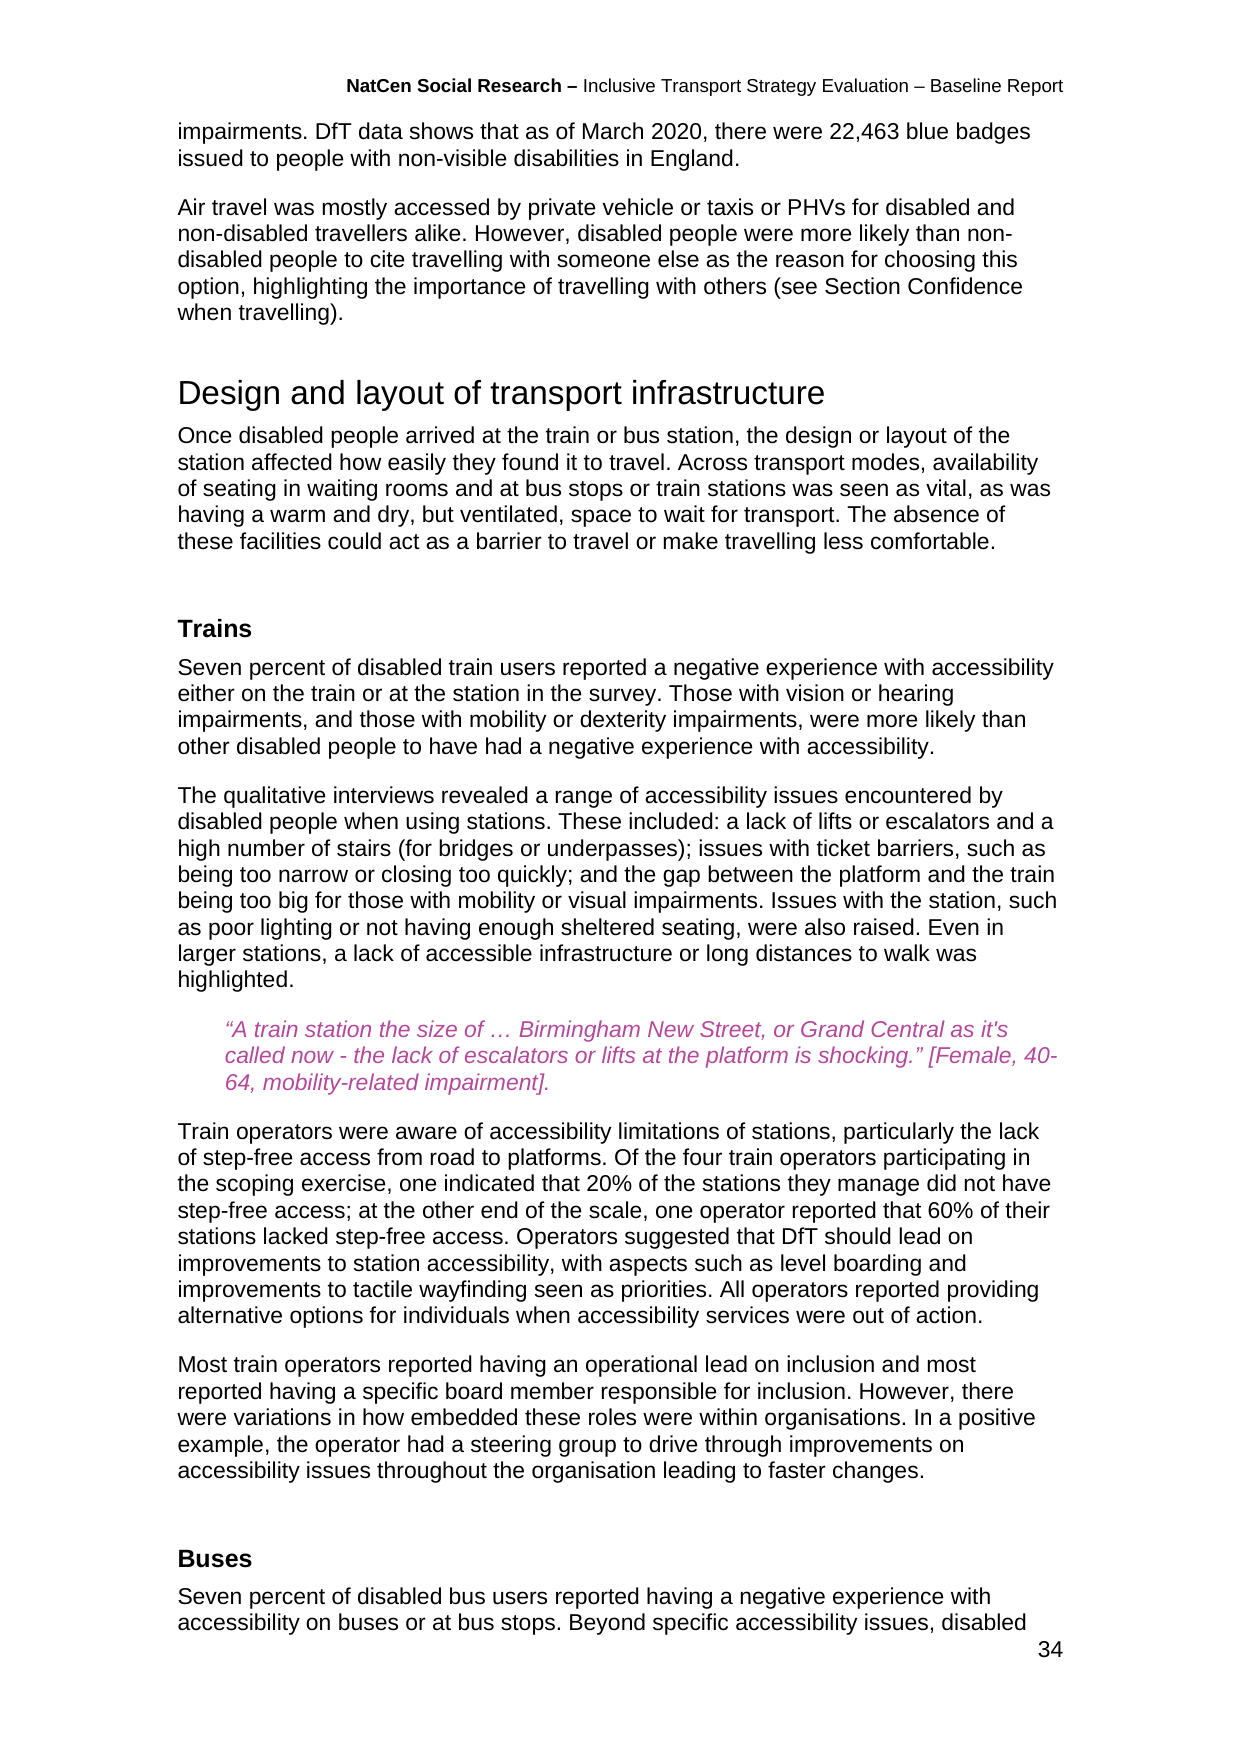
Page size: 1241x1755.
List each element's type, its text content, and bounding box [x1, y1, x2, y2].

subtitle Trains [177, 614, 1063, 643]
text Seven percent of disabled train users reported a negative experience with accessibility either on the train or at the station in the survey. Those with vision or hearing impairments, and those with mobility or dexterity impairments, were more likely than other disabled people to have had a negative experience with accessibility. [177, 654, 1063, 759]
text Train operators were aware of accessibility limitations of stations, particularly the lack of step-free access from road to platforms. Of the four train operators participating in the scoping exercise, one indicated that 20% of the stations they manage did not have step-free access; at the other end of the scale, one operator reported that 60% of their stations lacked step-free access. Operators suggested that DfT should lead on improvements to station accessibility, with aspects such as level boarding and improvements to tactile wayfinding seen as priorities. All operators reported providing alternative options for individuals when accessibility services were out of action. [177, 1118, 1063, 1328]
text impairments. DfT data shows that as of March 2020, there were 22,463 blue badges issued to people with non-visible disabilities in England. [177, 118, 1063, 171]
subtitle Design and layout of transport infrastructure [177, 373, 1063, 412]
text Once disabled people arrived at the train or bus station, the design or layout of the station affected how easily they found it to travel. Across transport modes, availability of seating in waiting rooms and at bus stops or train stations was seen as vital, as was having a warm and dry, but ventilated, space to wait for transport. The absence of these facilities could act as a barrier to travel or make travelling less comfortable. [177, 422, 1063, 554]
text Most train operators reported having an operational lead on inclusion and most reported having a specific board member responsible for inclusion. However, there were variations in how embedded these roles were within organisations. In a positive example, the operator had a steering group to drive through improvements on accessibility issues throughout the organisation leading to faster changes. [177, 1351, 1063, 1483]
text Air travel was mostly accessed by private vehicle or taxis or PHVs for disabled and non-disabled travellers alike. However, disabled people were more likely than non-disabled people to cite travelling with someone else as the reason for choosing this option, highlighting the importance of travelling with others (see Section 3.3). [177, 194, 1063, 326]
subtitle Buses [177, 1544, 1063, 1572]
text “A train station the size of … Birmingham New Street, or Grand Central as it's called now - the lack of escalators or lifts at the platform is shocking.” [Female, 40-64, mobility-related impairment]. [224, 1016, 1063, 1095]
text The qualitative interviews revealed a range of accessibility issues encountered by disabled people when using stations. These included: a lack of lifts or escalators and a high number of stairs (for bridges or underpasses); issues with ticket barriers, such as being too narrow or closing too quickly; and the gap between the platform and the train being too big for those with mobility or visual impairments. Issues with the station, such as poor lighting or not having enough sheltered seating, were also raised. Even in larger stations, a lack of accessible infrastructure or long distances to walk was highlighted. [177, 782, 1063, 993]
text Seven percent of disabled bus users reported having a negative experience with accessibility on buses or at bus stops. Beyond specific accessibility issues, disabled [177, 1583, 1063, 1636]
